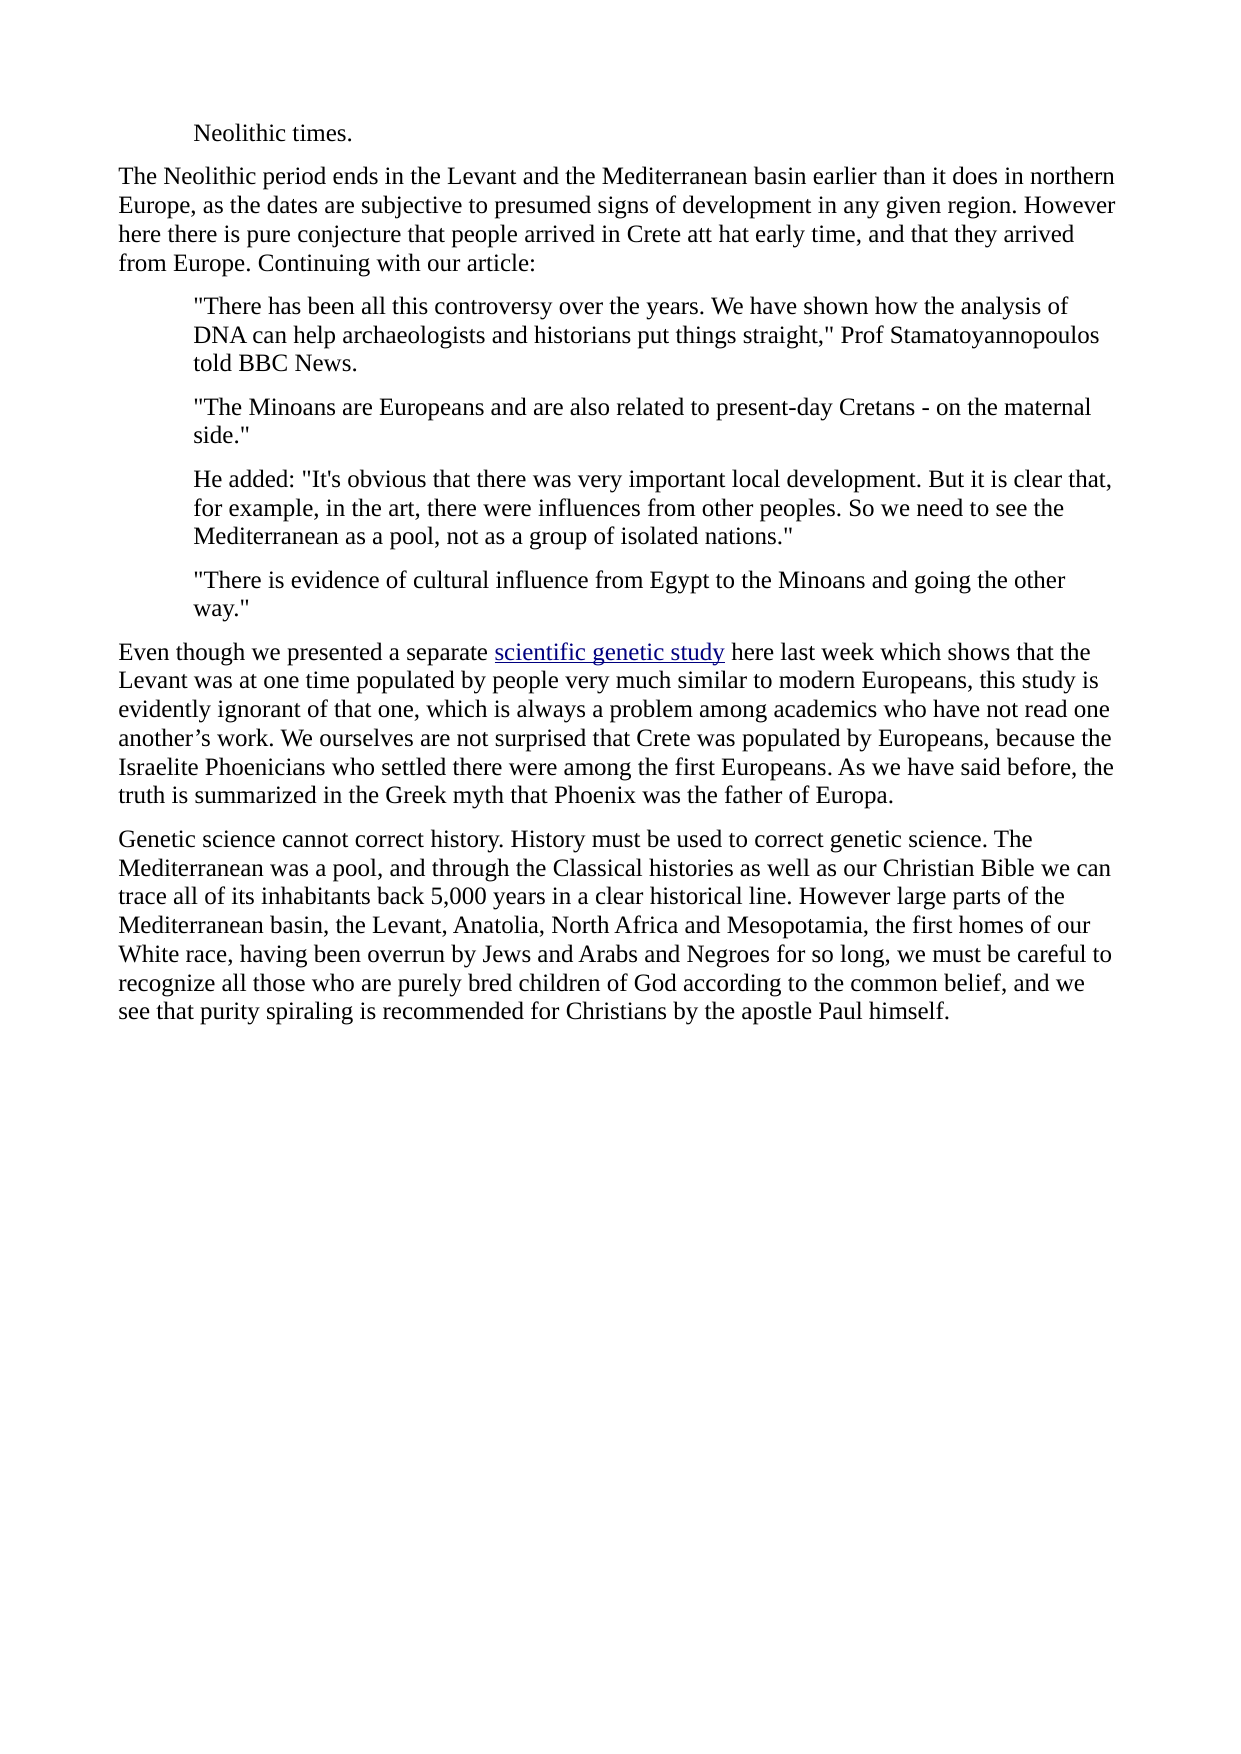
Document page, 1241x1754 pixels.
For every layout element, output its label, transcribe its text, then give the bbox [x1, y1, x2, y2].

text "There has been all this controversy over the years. We have shown how the analysis of DNA can help archaeologists and historians put things straight," Prof Stamatoyannopoulos told BBC News. [193, 291, 1122, 377]
text "There is evidence of cultural influence from Egypt to the Minoans and going the other way." [193, 565, 1122, 622]
text Genetic science cannot correct history. History must be used to correct genetic science. The Mediterranean was a pool, and through the Classical histories as well as our Christian Bible we can trace all of its inhabitants back 5,000 years in a clear historical line. However large parts of the Mediterranean basin, the Levant, Anatolia, North Africa and Mesopotamia, the first homes of our White race, having been overrun by Jews and Arabs and Negroes for so long, we must be careful to recognize all those who are purely bred children of God according to the common belief, and we see that purity spiraling is recommended for Christians by the apostle Paul himself. [118, 824, 1122, 1025]
text Even though we presented a separate scientific genetic study here last week which shows that the Levant was at one time populated by people very much similar to modern Europeans, this study is evidently ignorant of that one, which is always a problem among academics who have not read one another’s work. We ourselves are not surprised that Crete was populated by Europeans, because the Israelite Phoenicians who settled there were among the first Europeans. As we have said before, the truth is summarized in the Greek myth that Phoenix was the father of Europa. [118, 637, 1122, 809]
text The Neolithic period ends in the Levant and the Mediterranean basin earlier than it does in northern Europe, as the dates are subjective to presumed signs of development in any given region. However here there is pure conjecture that people arrived in Crete att hat early time, and that they arrived from Europe. Continuing with our article: [118, 161, 1122, 276]
text He added: "It's obvious that there was very important local development. But it is clear that, for example, in the art, there were influences from other peoples. So we need to see the Mediterranean as a pool, not as a group of isolated nations." [193, 464, 1122, 550]
text Neolithic times. [193, 118, 1122, 147]
text "The Minoans are Europeans and are also related to present-day Cretans - on the maternal side." [193, 392, 1122, 449]
